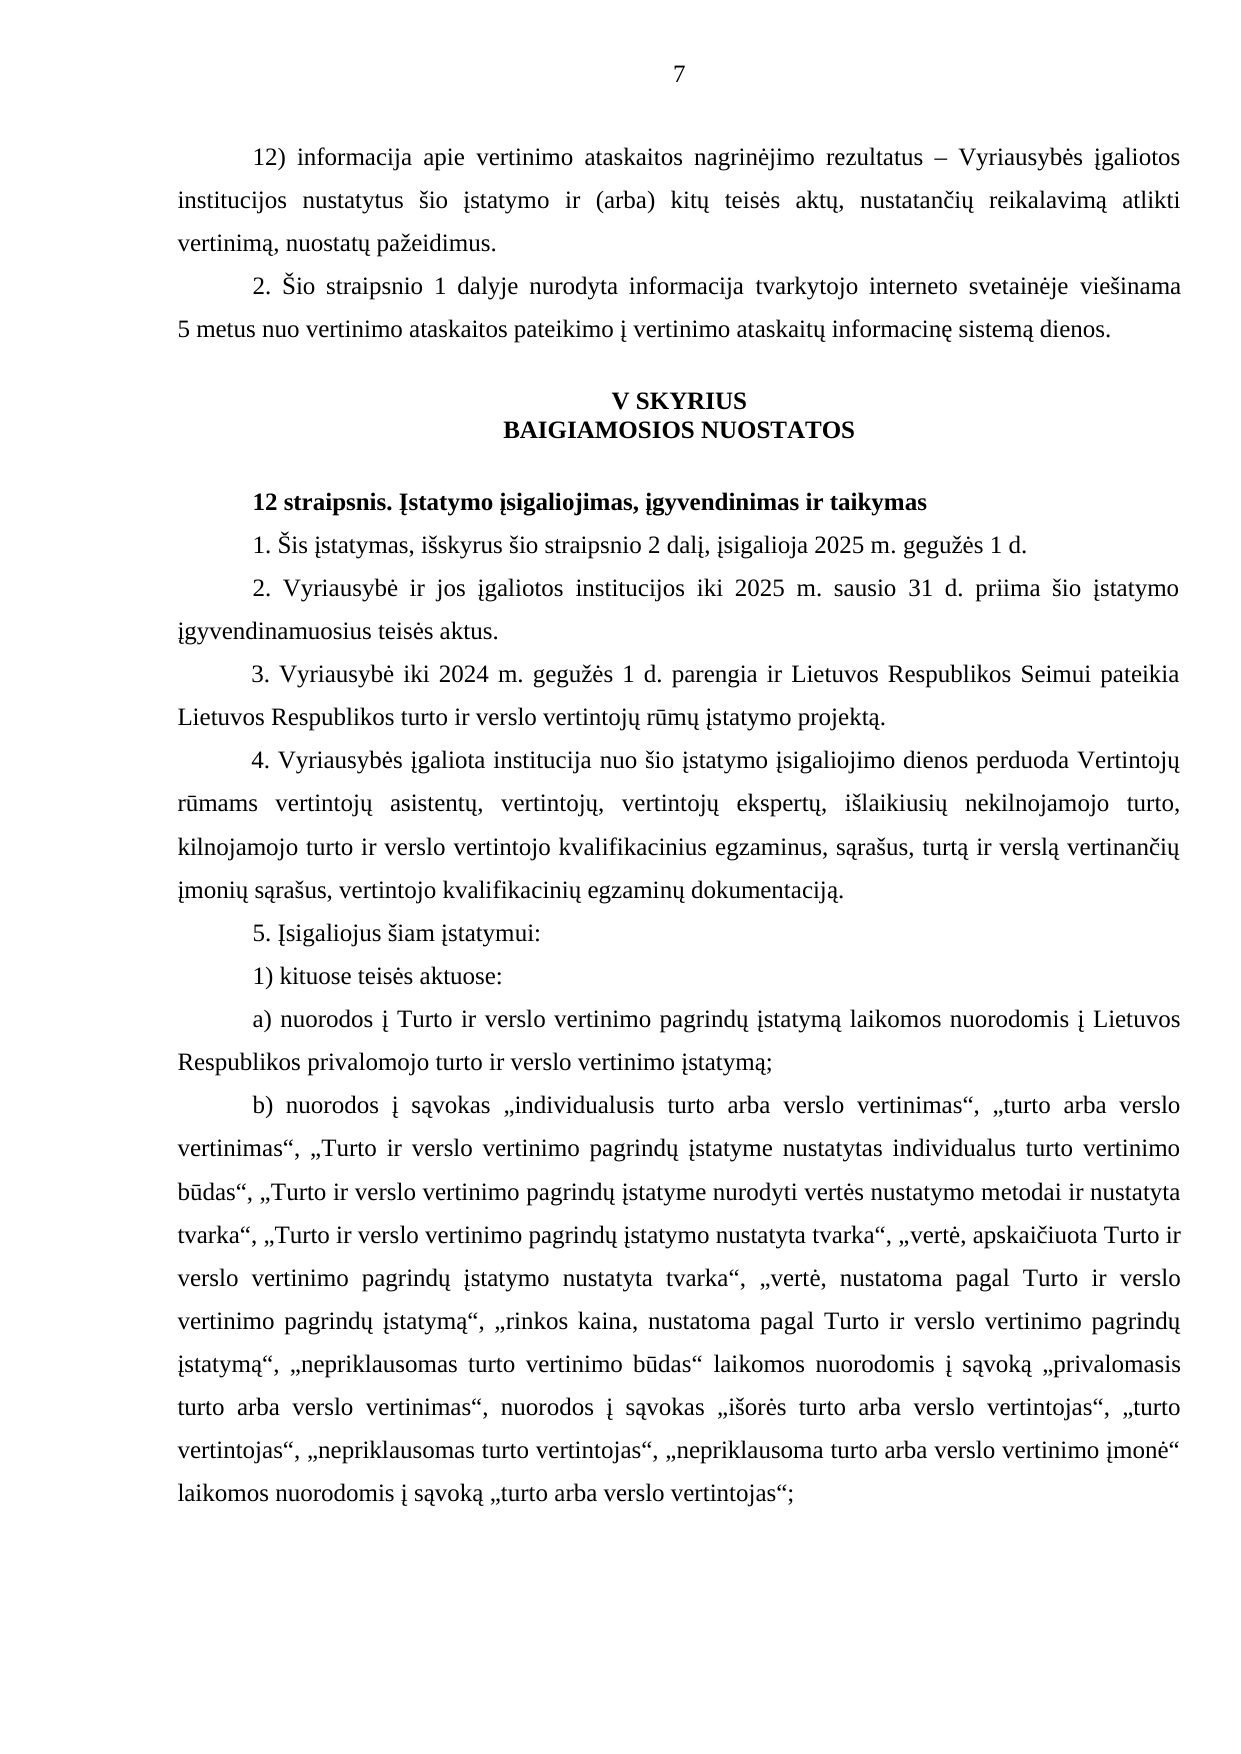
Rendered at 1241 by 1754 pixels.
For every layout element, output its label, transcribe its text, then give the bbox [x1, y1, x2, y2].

text BAIGIAMOSIOS NUOSTATOS [177, 415, 1181, 443]
text 2. Vyriausybė ir jos įgaliotos institucijos iki 2025 m. sausio 31 d. priima šio įstatymo įgyvendinamuosius teisės aktus. [177, 573, 1181, 645]
text 12 straipsnis. Įstatymo įsigaliojimas, įgyvendinimas ir taikymas [177, 487, 1181, 515]
text 1. Šis įstatymas, išskyrus šio straipsnio 2 dalį, įsigalioja 2025 m. gegužės 1 d. [177, 530, 1181, 558]
text 2. Šio straipsnio 1 dalyje nurodyta informacija tvarkytojo interneto svetainėje viešinama 5 metus nuo vertinimo ataskaitos pateikimo į vertinimo ataskaitų informacinę sistemą dienos. [177, 271, 1181, 343]
text 5. Įsigaliojus šiam įstatymui: [177, 918, 1181, 947]
text 12) informacija apie vertinimo ataskaitos nagrinėjimo rezultatus – Vyriausybės įgaliotos institucijos nustatytus šio įstatymo ir (arba) kitų teisės aktų, nustatančių reikalavimą atlikti vertinimą, nuostatų pažeidimus. [177, 142, 1181, 257]
text 3. Vyriausybė iki 2024 m. gegužės 1 d. parengia ir Lietuvos Respublikos Seimui pateikia Lietuvos Respublikos turto ir verslo vertintojų rūmų įstatymo projektą. [177, 659, 1181, 731]
text V SKYRIUS [177, 386, 1181, 415]
text a) nuorodos į Turto ir verslo vertinimo pagrindų įstatymą laikomos nuorodomis į Lietuvos Respublikos privalomojo turto ir verslo vertinimo įstatymą; [177, 1004, 1181, 1076]
text b) nuorodos į sąvokas „individualusis turto arba verslo vertinimas“, „turto arba verslo vertinimas“, „Turto ir verslo vertinimo pagrindų įstatyme nustatytas individualus turto vertinimo būdas“, „Turto ir verslo vertinimo pagrindų įstatyme nurodyti vertės nustatymo metodai ir nustatyta tvarka“, „Turto ir verslo vertinimo pagrindų įstatymo nustatyta tvarka“, „vertė, apskaičiuota Turto ir verslo vertinimo pagrindų įstatymo nustatyta tvarka“, „vertė, nustatoma pagal Turto ir verslo vertinimo pagrindų įstatymą“, „rinkos kaina, nustatoma pagal Turto ir verslo vertinimo pagrindų įstatymą“, „nepriklausomas turto vertinimo būdas“ laikomos nuorodomis į sąvoką „privalomasis turto arba verslo vertinimas“, nuorodos į sąvokas „išorės turto arba verslo vertintojas“, „turto vertintojas“, „nepriklausomas turto vertintojas“, „nepriklausoma turto arba verslo vertinimo įmonė“ laikomos nuorodomis į sąvoką „turto arba verslo vertintojas“; [177, 1090, 1181, 1507]
text 1) kituose teisės aktuose: [177, 961, 1181, 990]
text 4. Vyriausybės įgaliota institucija nuo šio įstatymo įsigaliojimo dienos perduoda Vertintojų rūmams vertintojų asistentų, vertintojų, vertintojų ekspertų, išlaikiusių nekilnojamojo turto, kilnojamojo turto ir verslo vertintojo kvalifikacinius egzaminus, sąrašus, turtą ir verslą vertinančių įmonių sąrašus, vertintojo kvalifikacinių egzaminų dokumentaciją. [177, 745, 1181, 903]
